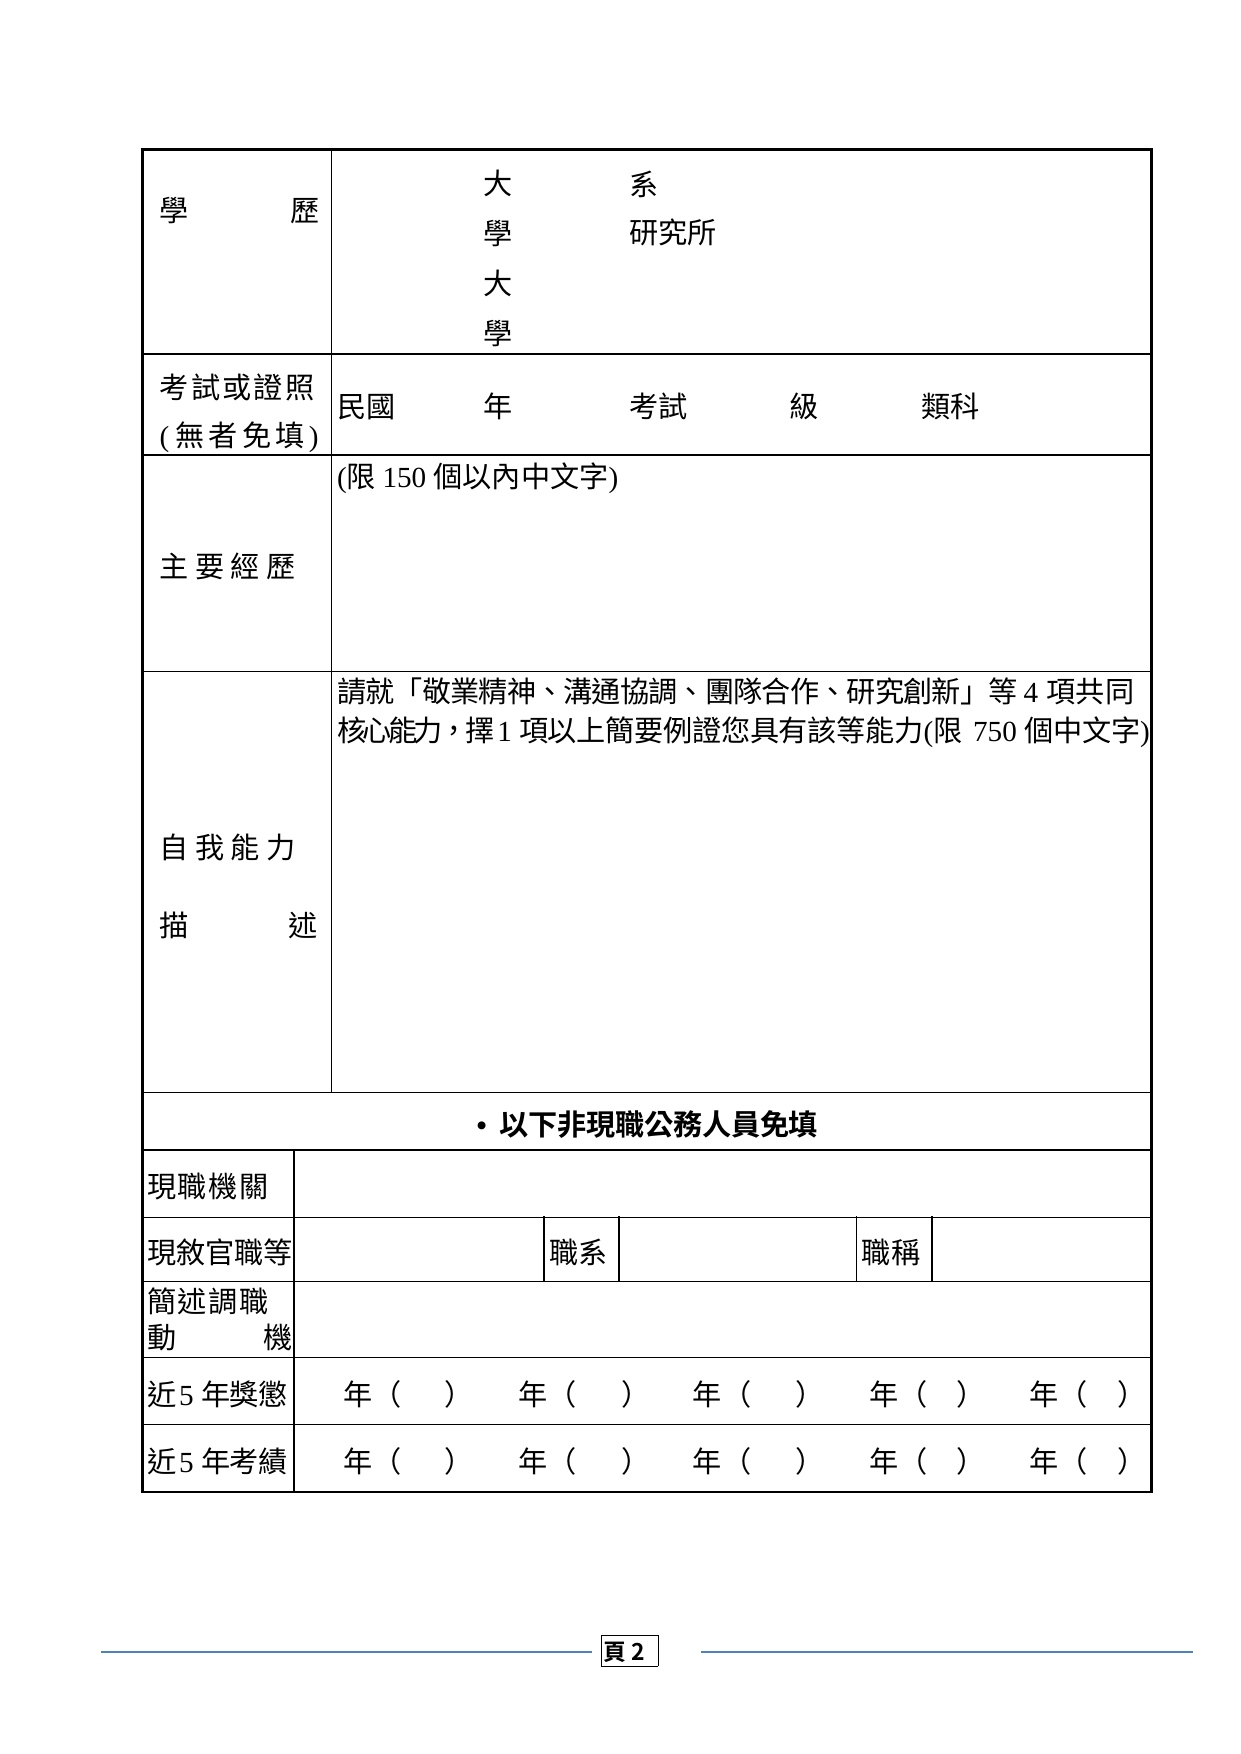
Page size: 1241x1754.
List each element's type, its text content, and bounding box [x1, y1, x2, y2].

table_header [1005, 151, 1099, 353]
table_cell 自 我 能 力描 述 [144, 672, 331, 1092]
table_header [857, 151, 1005, 353]
table_cell 考試或證照 ( 無者免填) [144, 355, 331, 454]
table_cell 年（ [476, 1425, 596, 1491]
table_header 學 [144, 151, 237, 353]
table_cell [620, 1218, 856, 1281]
table_cell [295, 1358, 332, 1424]
table_cell [295, 1151, 1150, 1216]
table_cell [1100, 355, 1150, 454]
table_cell 年（ [857, 1358, 932, 1424]
table_cell [295, 1425, 332, 1491]
table_cell ） [1100, 1425, 1150, 1491]
table_cell 年（ [669, 1358, 768, 1424]
table_cell [295, 1282, 1150, 1357]
table_cell 職系 [545, 1218, 618, 1281]
table_cell 主 要 經 歷 [144, 456, 331, 671]
table_header [421, 151, 476, 353]
table_cell [1005, 355, 1099, 454]
table_cell 年（ [857, 1425, 932, 1491]
table_cell ） [768, 1358, 857, 1424]
table_cell [295, 1218, 543, 1281]
table_cell 年（ [476, 1358, 596, 1424]
table_cell [421, 355, 476, 454]
table_cell 年（ [1005, 1358, 1099, 1424]
table_cell ） [421, 1425, 476, 1491]
table_cell ） [596, 1358, 669, 1424]
table_cell 簡 述 調 職 動 機 [144, 1282, 293, 1357]
table_cell ） [932, 1425, 1005, 1491]
table_cell 考試 [596, 355, 768, 454]
table_cell 現敘官職等 [144, 1218, 293, 1281]
table_cell ） [932, 1358, 1005, 1424]
table_cell 職稱 [857, 1218, 931, 1281]
table_cell 級 [768, 355, 857, 454]
table_cell ） [421, 1358, 476, 1424]
table_cell 請就「敬業精神、溝通協調、團隊合作、研究創新」等 4 項共同 核心能力，擇 1 項以上簡要例證您具有該等能力(限750 個中文字) [332, 672, 1150, 1092]
table_cell 民國 [332, 355, 421, 454]
table_header [768, 151, 857, 353]
table_cell 近 5 年考績 [144, 1425, 293, 1491]
table_cell ） [1100, 1358, 1150, 1424]
table_cell 以下非現職公務人員免填 [144, 1093, 1150, 1149]
table_cell 近 5 年獎懲 [144, 1358, 293, 1424]
table_cell (限 150 個以內中文字) [332, 456, 1150, 671]
table_cell 年（ [1005, 1425, 1099, 1491]
table_cell 類科 [857, 355, 1005, 454]
table_header 系 研究所 [596, 151, 768, 353]
table_cell ） [596, 1425, 669, 1491]
table_cell ） [768, 1425, 857, 1491]
table_cell [933, 1218, 1150, 1281]
table_cell 年 [476, 355, 596, 454]
table_header [1100, 151, 1150, 353]
table_header 歷 [237, 151, 331, 353]
table_cell 年（ [669, 1425, 768, 1491]
table_header 大學大學 [476, 151, 596, 353]
table_cell 現 職 機 關 [144, 1151, 293, 1216]
table_cell 年（ [332, 1425, 421, 1491]
table_cell 年（ [332, 1358, 421, 1424]
table_header [332, 151, 421, 353]
